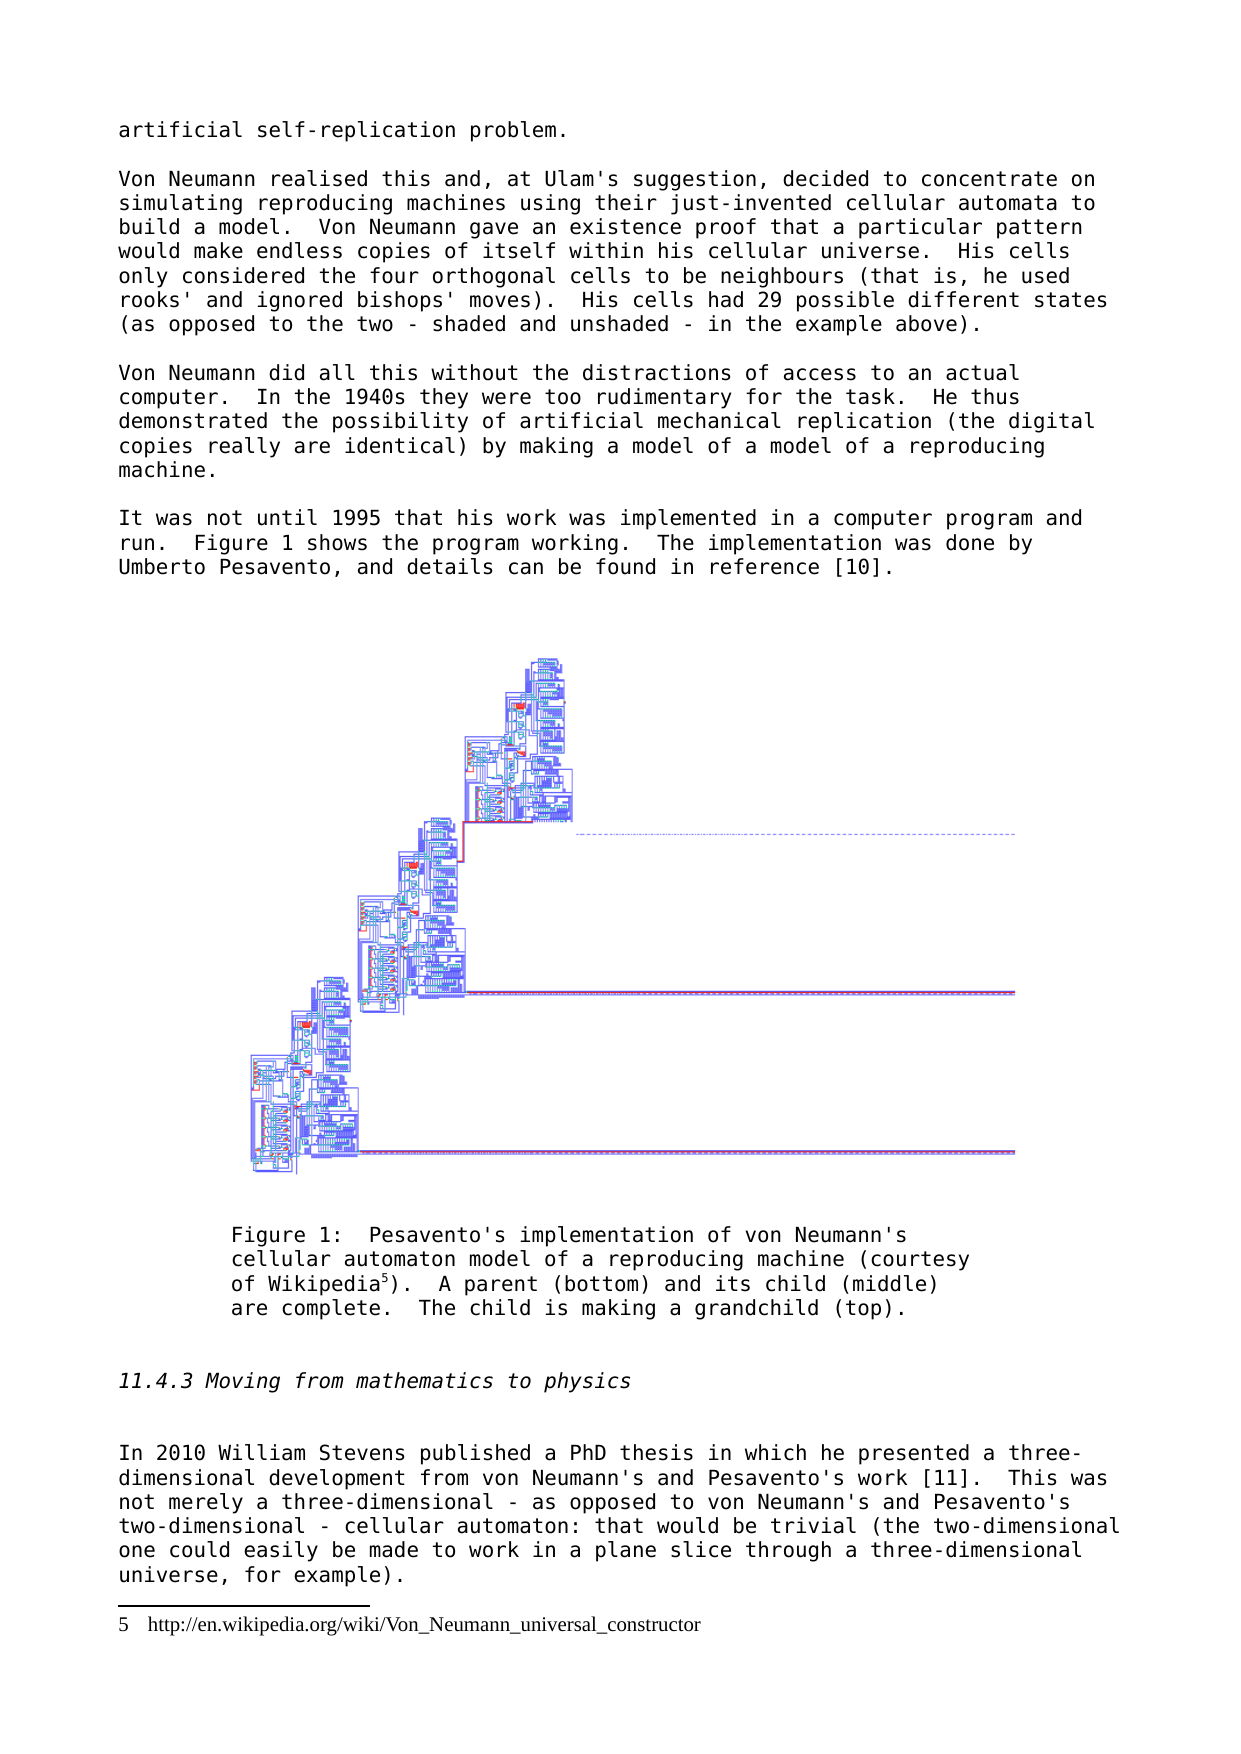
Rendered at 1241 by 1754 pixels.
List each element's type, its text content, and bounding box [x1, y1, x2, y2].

text Von Neumann realised this and, at Ulam's suggestion, decided to concentrate on simulating reproducing machines using their just-invented cellular automata to build a model. Von Neumann gave an existence proof that a particular pattern would make endless copies of itself within his cellular universe. His cells only considered the four orthogonal cells to be neighbours (that is, he used rooks' and ignored bishops' moves). His cells had 29 possible different states (as opposed to the two - shaded and unshaded - in the example above). [118, 167, 1122, 337]
text Figure 1: Pesavento's implementation of von Neumann's cellular automaton model of a reproducing machine (courtesy of Wikipedia). A parent (bottom) and its child (middle) are complete. The child is making a grandchild (top). [231, 1223, 972, 1320]
text artificial self-replication problem. [118, 118, 1122, 142]
picture [225, 627, 1016, 1199]
text It was not until 1995 that his work was implemented in a computer program and run. Figure 1 shows the program working. The implementation was done by Umberto Pesavento, and details can be found in reference [10]. [118, 506, 1122, 579]
text 11.4.3 Moving from mathematics to physics [118, 1369, 1122, 1393]
text In 2010 William Stevens published a PhD thesis in which he presented a three-dimensional development from von Neumann's and Pesavento's work [11]. This was not merely a three-dimensional - as opposed to von Neumann's and Pesavento's two-dimensional - cellular automaton: that would be trivial (the two-dimensional one could easily be made to work in a plane slice through a three-dimensional universe, for example). [118, 1441, 1122, 1587]
text Von Neumann did all this without the distractions of access to an actual computer. In the 1940s they were too rudimentary for the task. He thus demonstrated the possibility of artificial mechanical replication (the digital copies really are identical) by making a model of a model of a reproducing machine. [118, 361, 1122, 482]
text http://en.wikipedia.org/wiki/Von_Neumann_universal_constructor [118, 1612, 1122, 1636]
